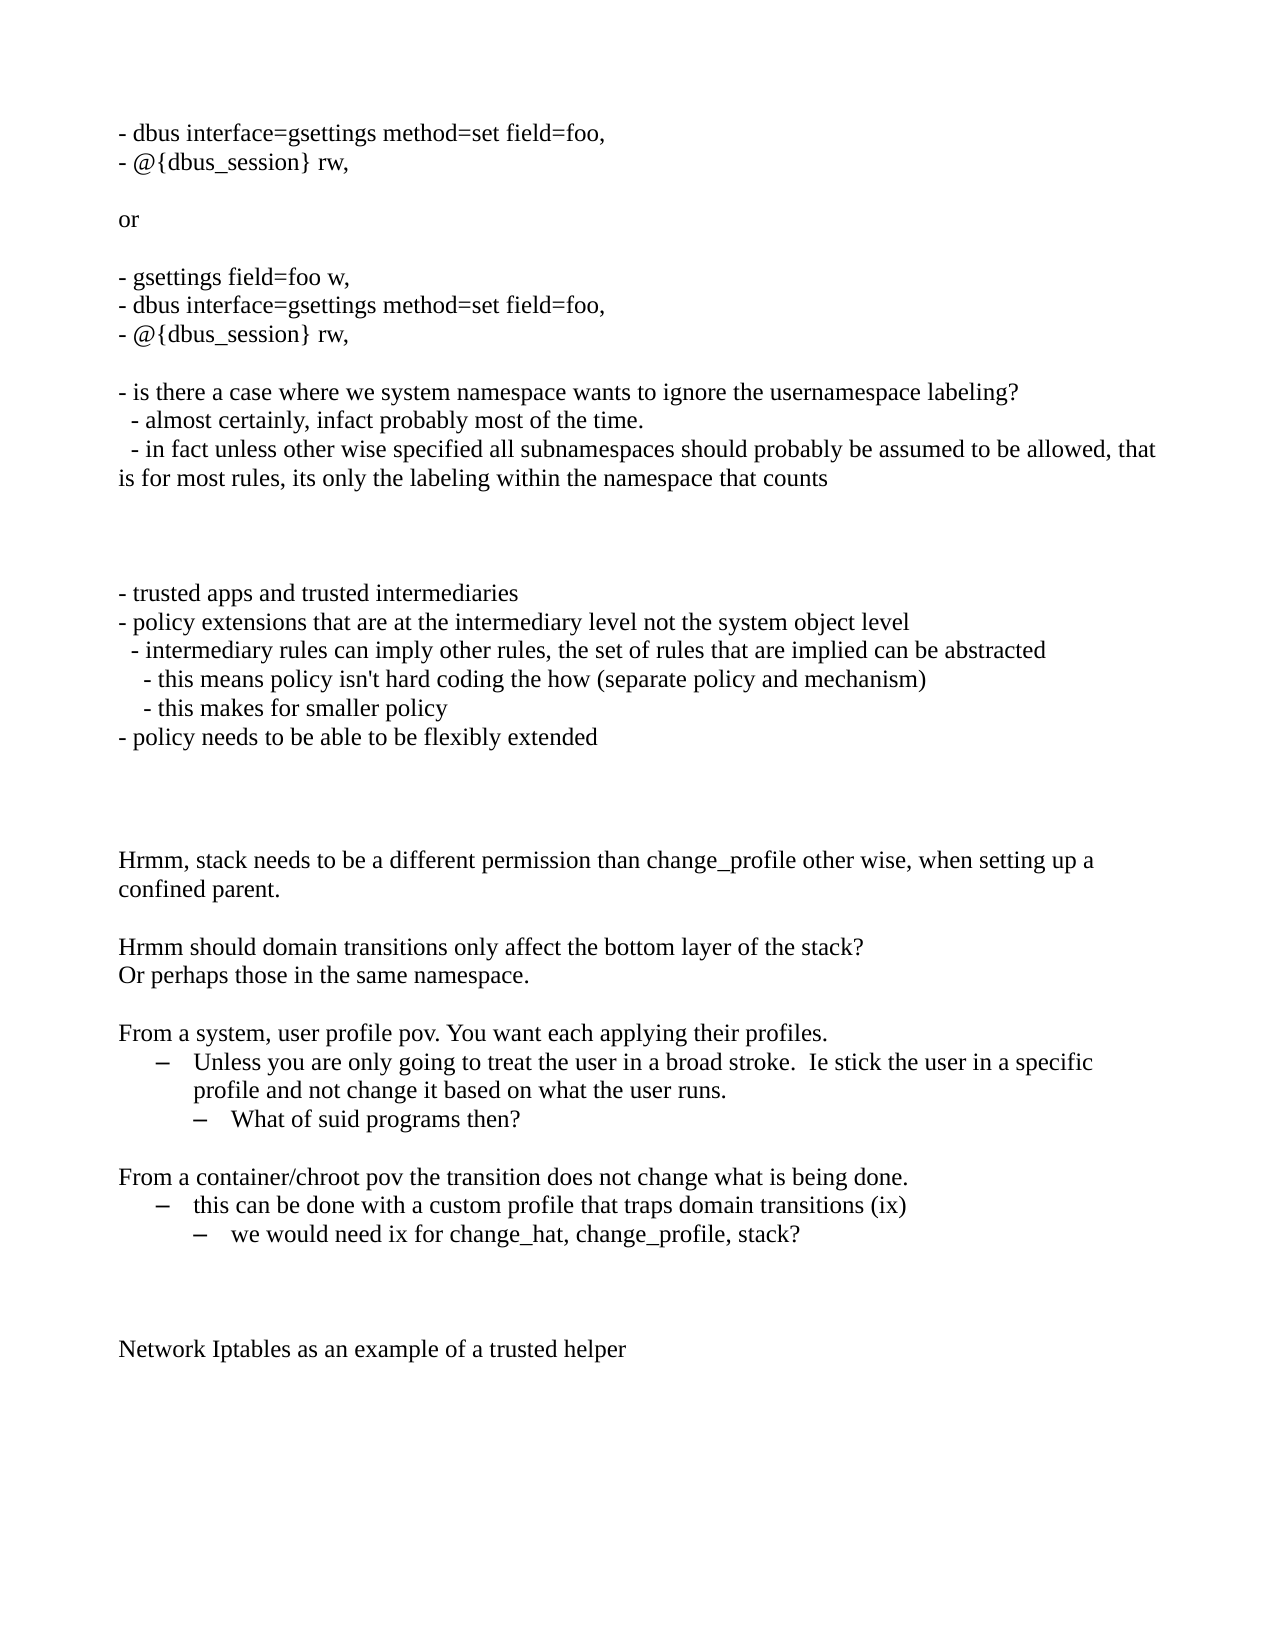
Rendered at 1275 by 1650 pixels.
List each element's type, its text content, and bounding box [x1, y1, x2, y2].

text - @{dbus_session} rw, [118, 319, 1157, 348]
text - intermediary rules can imply other rules, the set of rules that are implied can be abstracted [118, 636, 1157, 664]
text Hrmm should domain transitions only affect the bottom layer of the stack? [118, 932, 1157, 961]
list we would need ix for change_hat, change_profile, stack? [193, 1219, 1157, 1248]
text From a system, user profile pov. You want each applying their profiles. [118, 1018, 1157, 1047]
list Unless you are only going to treat the user in a broad stroke. Ie stick the user in a specific profile and not change it based on what the user runs. [156, 1047, 1157, 1104]
list this can be done with a custom profile that traps domain transitions (ix) [156, 1191, 1157, 1219]
text - is there a case where we system namespace wants to ignore the usernamespace labeling? [118, 377, 1157, 406]
text Network Iptables as an example of a trusted helper [118, 1334, 1157, 1363]
text - dbus interface=gsettings method=set field=foo, [118, 118, 1157, 147]
text - this makes for smaller policy [118, 693, 1157, 722]
text - policy needs to be able to be flexibly extended [118, 722, 1157, 751]
list What of suid programs then? [193, 1104, 1157, 1133]
text - almost certainly, infact probably most of the time. [118, 406, 1157, 434]
text or [118, 204, 1157, 233]
text - gsettings field=foo w, [118, 262, 1157, 291]
text - dbus interface=gsettings method=set field=foo, [118, 291, 1157, 319]
text Hrmm, stack needs to be a different permission than change_profile other wise, when setting up a confined parent. [118, 846, 1157, 903]
text - trusted apps and trusted intermediaries [118, 578, 1157, 607]
text - @{dbus_session} rw, [118, 147, 1157, 176]
text Or perhaps those in the same namespace. [118, 961, 1157, 989]
text - this means policy isn't hard coding the how (separate policy and mechanism) [118, 664, 1157, 693]
text From a container/chroot pov the transition does not change what is being done. [118, 1162, 1157, 1191]
text - policy extensions that are at the intermediary level not the system object level [118, 607, 1157, 636]
text - in fact unless other wise specified all subnamespaces should probably be assumed to be allowed, that is for most rules, its only the labeling within the namespace that counts [118, 434, 1157, 492]
